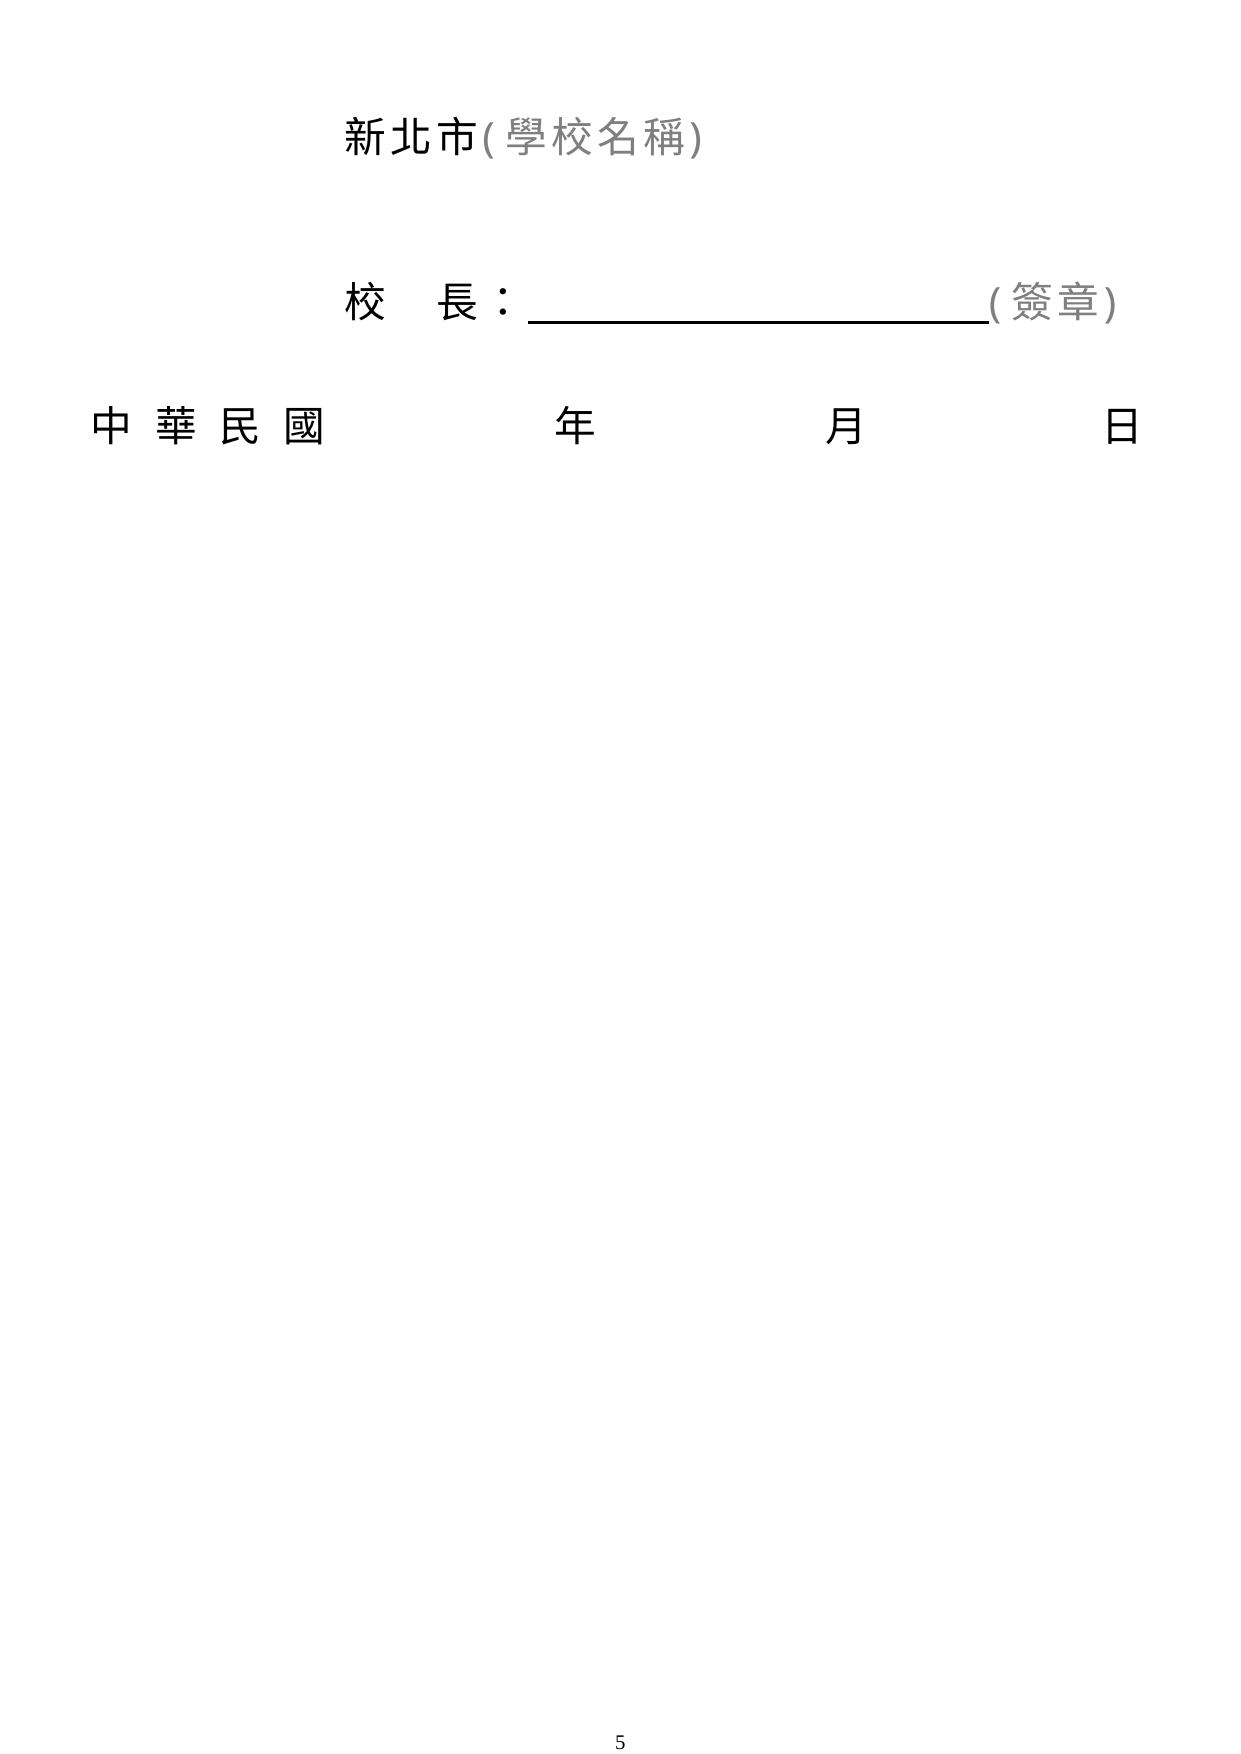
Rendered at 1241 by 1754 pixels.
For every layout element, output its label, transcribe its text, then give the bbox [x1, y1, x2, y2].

text 新北市(學校名稱) [341, 93, 1149, 176]
text 校 長： (簽章) [341, 258, 1149, 341]
text 中華民國 年 月 日 [91, 382, 1149, 464]
